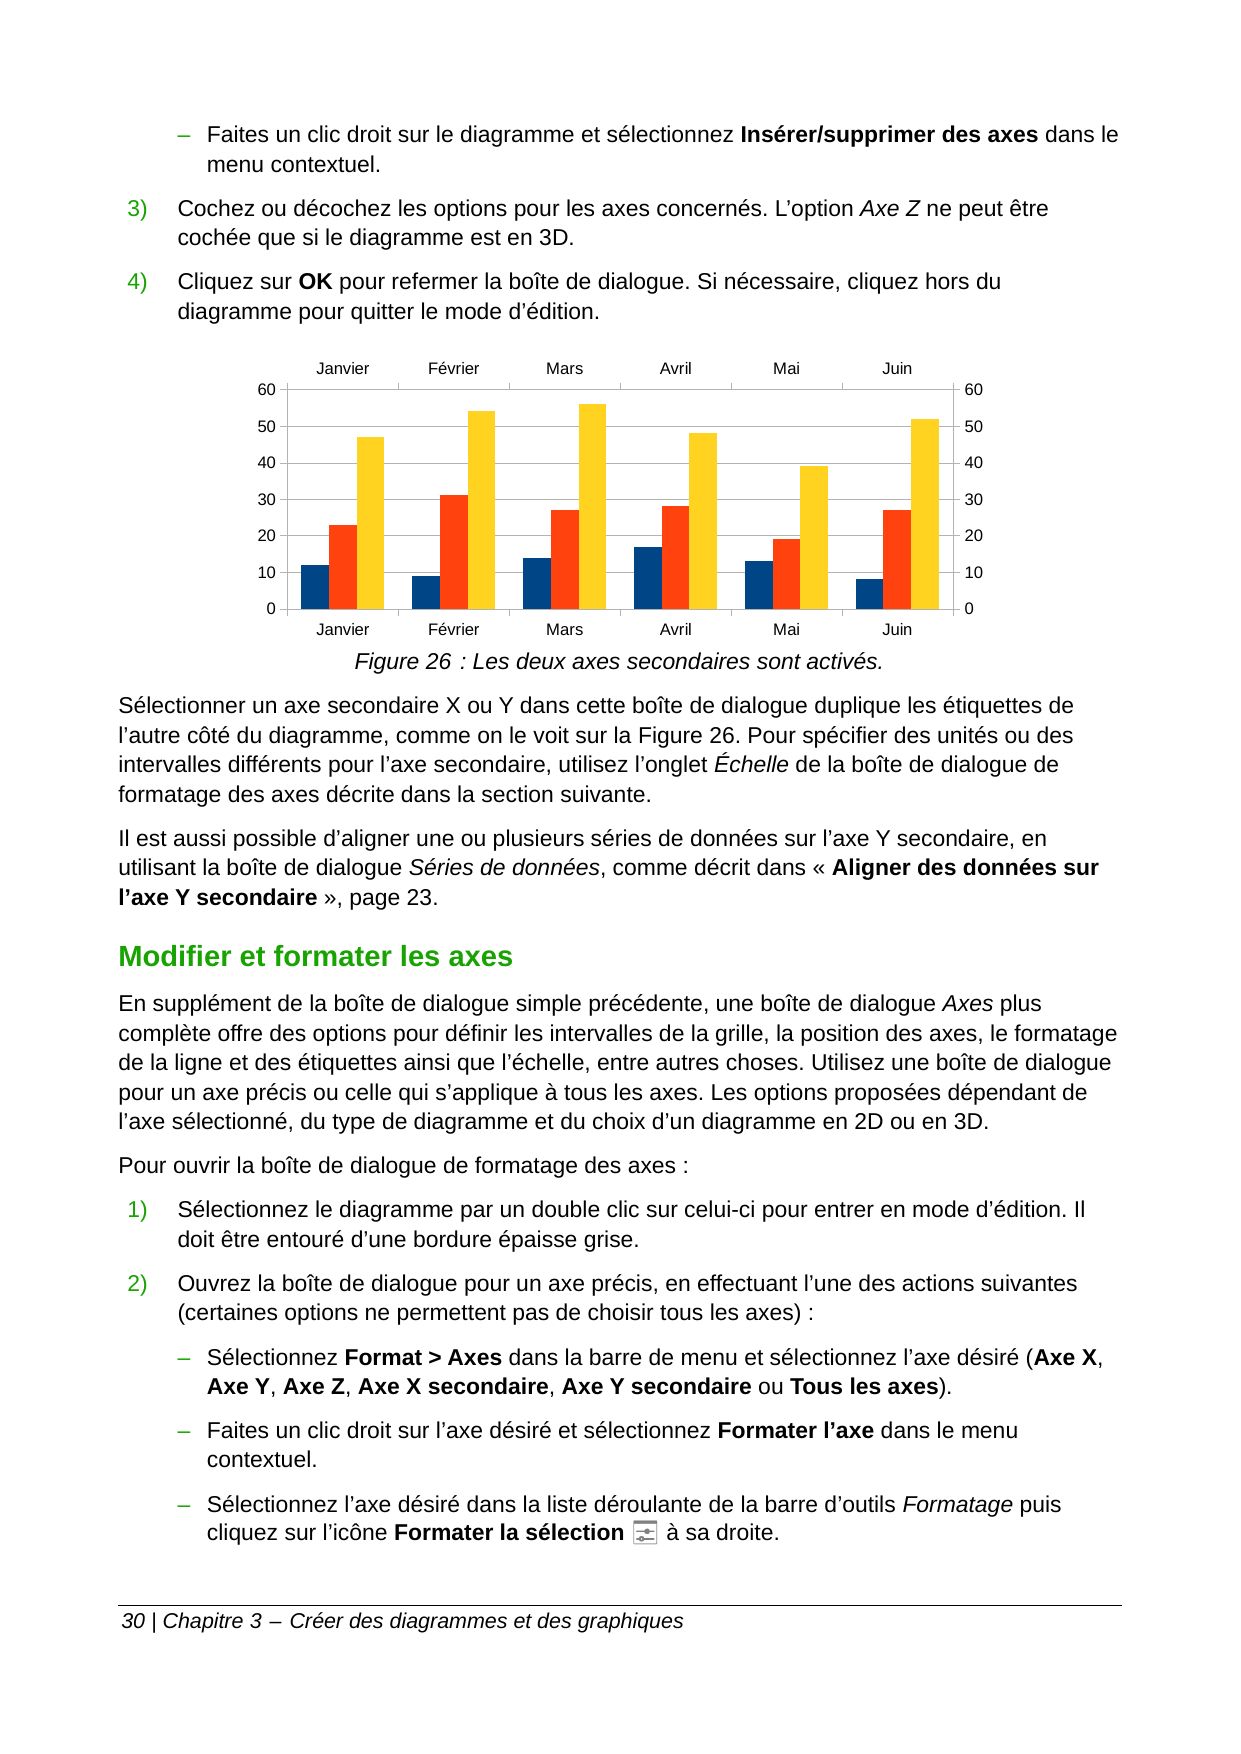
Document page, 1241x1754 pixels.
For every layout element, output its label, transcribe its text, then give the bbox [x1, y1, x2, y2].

list Sélectionnez le diagramme par un double clic sur celui-ci pour entrer en mode d’édition. Il doit être entouré d’une bordure épaisse grise. [148, 1193, 1122, 1252]
text Sélectionner un axe secondaire X ou Y dans cette boîte de dialogue duplique les étiquettes de l’autre côté du diagramme, comme on le voit sur la Figure 26. Pour spécifier des unités ou des intervalles différents pour l’axe secondaire, utilisez l’onglet Échelle de la boîte de dialogue de formatage des axes décrite dans la section suivante. [118, 689, 1122, 807]
list Faites un clic droit sur l’axe désiré et sélectionnez Formater l’axe dans le menu contextuel. [177, 1414, 1122, 1473]
text Il est aussi possible d’aligner une ou plusieurs séries de données sur l’axe Y secondaire, en utilisant la boîte de dialogue Séries de données, comme décrit dans « Aligner des données sur l’axe Y secondaire », page 23. [118, 821, 1122, 910]
list Sélectionnez l’axe désiré dans la liste déroulante de la barre d’outils Formatage puis cliquez sur l’icône Formater la sélection à sa droite. [177, 1487, 1122, 1546]
text Figure 26 : Les deux axes secondaires sont activés. [118, 645, 1122, 674]
text En supplément de la boîte de dialogue simple précédente, une boîte de dialogue Axes plus complète offre des options pour définir les intervalles de la grille, la position des axes, le formatage de la ligne et des étiquettes ainsi que l’échelle, entre autres choses. Utilisez une boîte de dialogue pour un axe précis ou celle qui s’applique à tous les axes. Les options proposées dépendant de l’axe sélectionné, du type de diagramme et du choix d’un diagramme en 2D ou en 3D. [118, 987, 1122, 1134]
list Cochez ou décochez les options pour les axes concernés. L’option Axe Z ne peut être cochée que si le diagramme est en 3D. [148, 192, 1122, 251]
list Faites un clic droit sur le diagramme et sélectionnez Insérer/supprimer des axes dans le menu contextuel. [177, 118, 1122, 177]
list Ouvrez la boîte de dialogue pour un axe précis, en effectuant l’une des actions suivantes (certaines options ne permettent pas de choisir tous les axes) : [148, 1267, 1122, 1326]
list Cliquez sur OK pour refermer la boîte de dialogue. Si nécessaire, cliquez hors du diagramme pour quitter le mode d’édition. [148, 265, 1122, 324]
list Sélectionnez Format > Axes dans la barre de menu et sélectionnez l’axe désiré (Axe X, Axe Y, Axe Z, Axe X secondaire, Axe Y secondaire ou Tous les axes). [177, 1340, 1122, 1399]
subtitle Modifier et formater les axes [118, 939, 1122, 973]
picture [630, 1517, 660, 1547]
text Pour ouvrir la boîte de dialogue de formatage des axes : [118, 1149, 1122, 1179]
